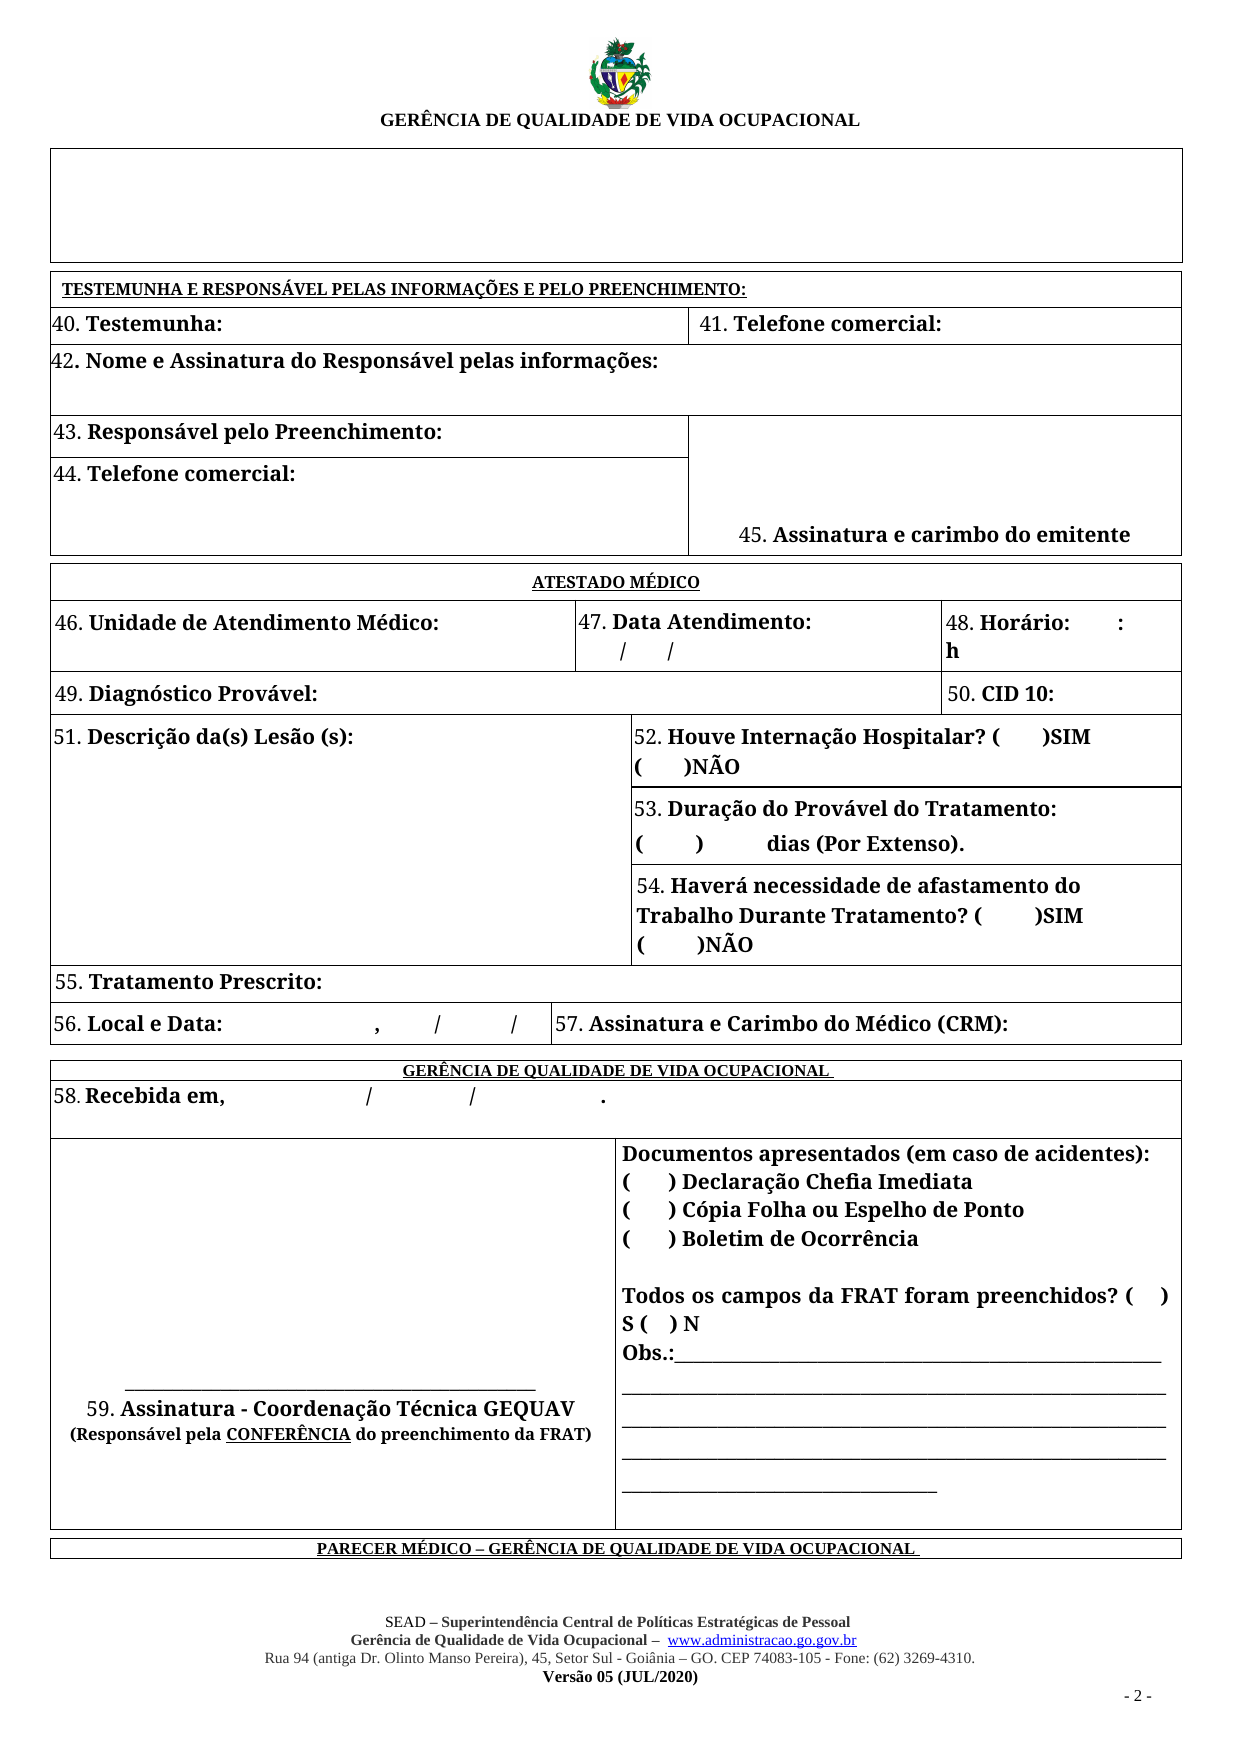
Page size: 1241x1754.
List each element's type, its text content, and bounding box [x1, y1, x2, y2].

table_cell 53. Duração do Provável do Tratamento: ( ) dias (Por Extenso). [632, 788, 1181, 864]
table_cell 42. Nome e Assinatura do Responsável pelas informações: [51, 345, 1181, 415]
table_cell 45. Assinatura e carimbo do emitente [689, 416, 1181, 555]
table_cell 44. Telefone comercial: [51, 458, 688, 555]
table_cell 50. CID 10: [942, 672, 1181, 714]
table_header ATESTADO MÉDICO [51, 564, 1181, 599]
table_cell [51, 149, 1182, 262]
table_cell 41. Telefone comercial: [689, 308, 1181, 344]
table_cell 57. Assinatura e Carimbo do Médico (CRM): [552, 1003, 1181, 1044]
table_cell 54. Haverá necessidade de afastamento do Trabalho Durante Tratamento? ( )SIM ( )NÃO [632, 865, 1181, 965]
table_cell 58. Recebida em, / / . [51, 1081, 1181, 1138]
table_cell 49. Diagnóstico Provável: [51, 672, 941, 714]
table_cell 40. Testemunha: [51, 308, 688, 344]
table_cell 47. Data Atendimento: / / [576, 601, 941, 671]
table_cell ___________________________________________ 59. Assinatura - Coordenação Técnica GEQUAV (Responsável pela CONFERÊNCIA do preenchimento da FRAT) [51, 1139, 615, 1529]
table_cell 43. Responsável pelo Preenchimento: [51, 416, 688, 457]
table_header GERÊNCIA DE QUALIDADE DE VIDA OCUPACIONAL [51, 1061, 1181, 1080]
table_cell 51. Descrição da(s) Lesão (s): [51, 715, 631, 965]
table_header TESTEMUNHA E RESPONSÁVEL PELAS INFORMAÇÕES E PELO PREENCHIMENTO: [51, 272, 1181, 307]
table_cell 52. Houve Internação Hospitalar? ( )SIM ( )NÃO [632, 715, 1181, 786]
table_cell 56. Local e Data: , / / [51, 1003, 551, 1044]
table_cell 48. Horário: : h [942, 601, 1181, 671]
table_header PARECER MÉDICO – GERÊNCIA DE QUALIDADE DE VIDA OCUPACIONAL [51, 1539, 1181, 1558]
table_cell Documentos apresentados (em caso de acidentes): ( ) Declaração Chefia Imediata ( ) Cópia Folha ou Espelho de Ponto ( ) Boletim de Ocorrência Todos os campos da FRAT foram preenchidos? ( ) S ( ) N Obs.:_______________________________________________________________________________________________________________________________________________________________________________________________________________________________________________________________ [616, 1139, 1181, 1529]
table_cell 55. Tratamento Prescrito: [51, 966, 1181, 1002]
picture [588, 37, 652, 109]
table_cell 46. Unidade de Atendimento Médico: [51, 601, 575, 671]
